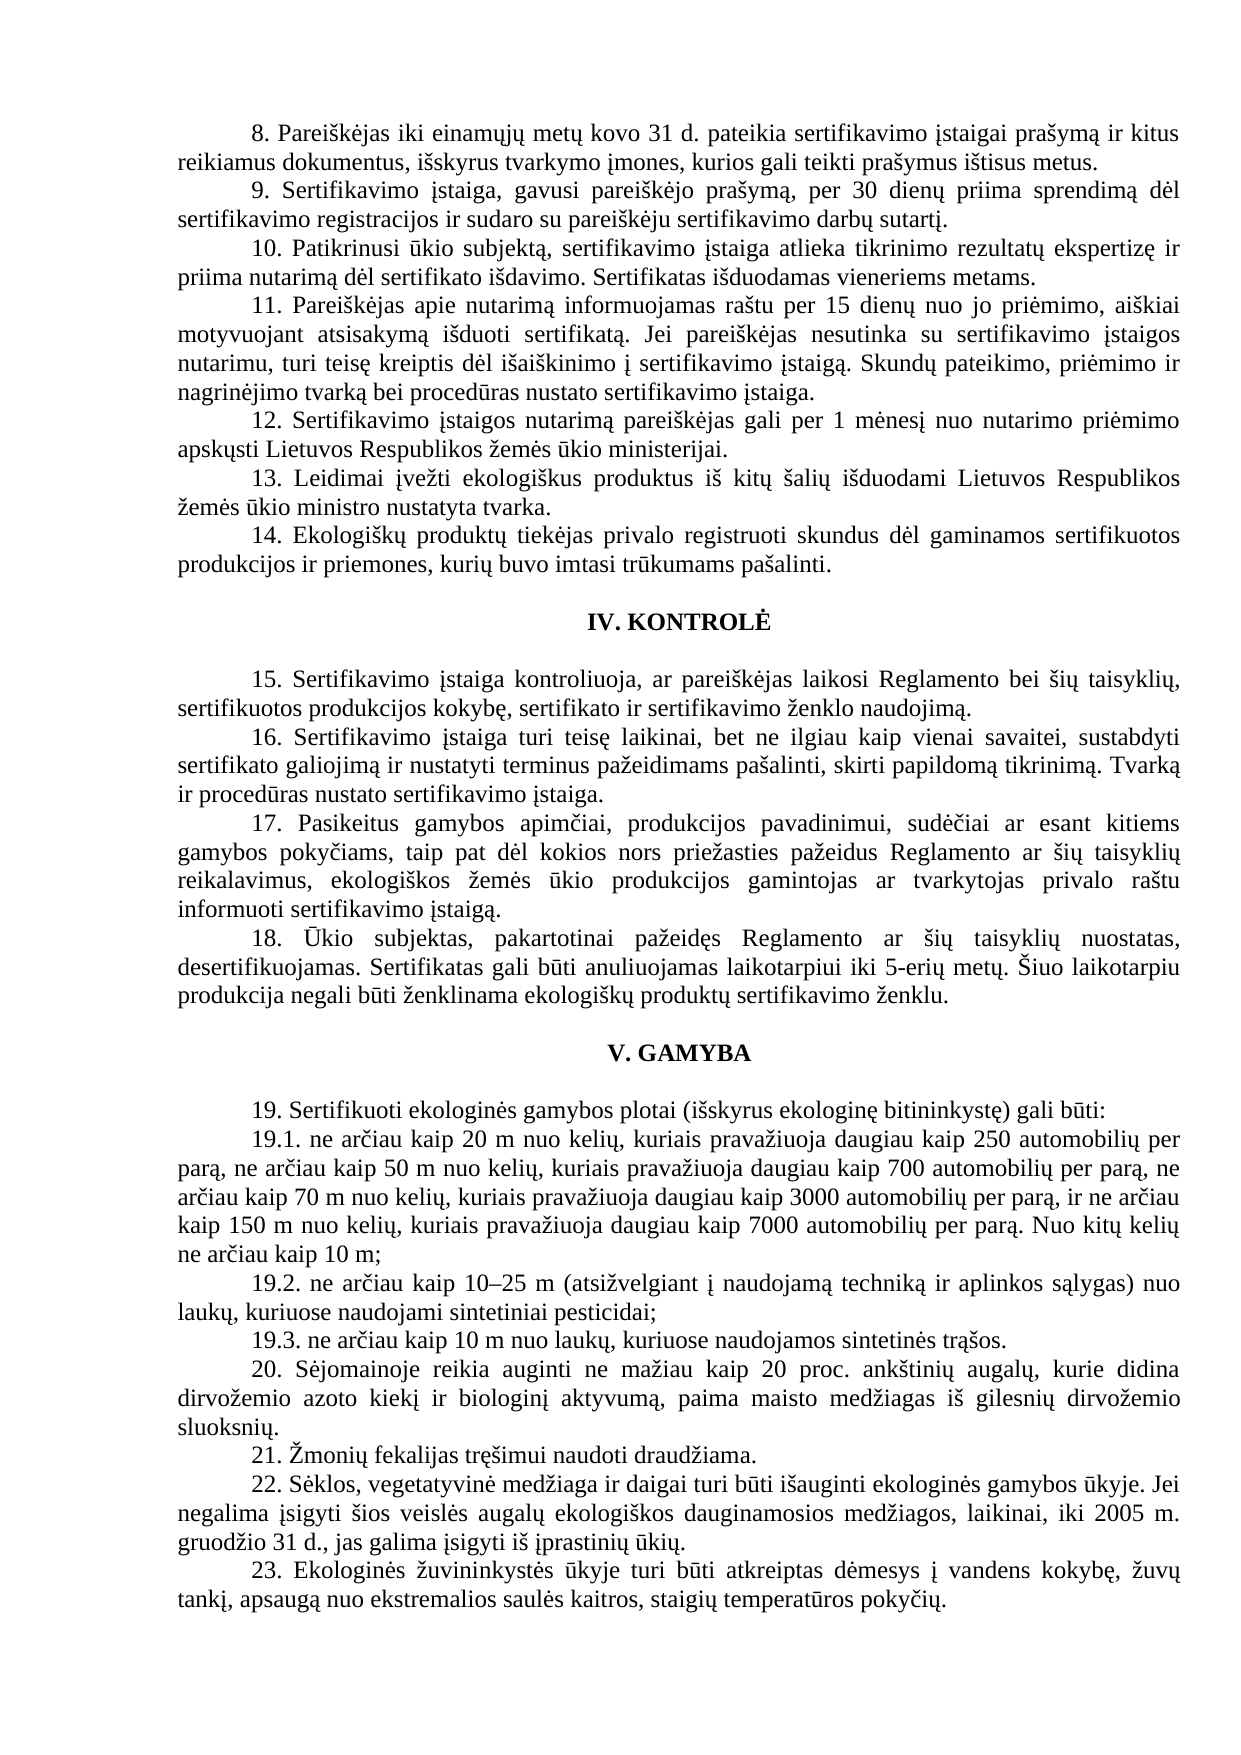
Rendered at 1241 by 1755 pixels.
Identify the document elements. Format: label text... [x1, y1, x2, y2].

text 17. Pasikeitus gamybos apimčiai, produkcijos pavadinimui, sudėčiai ar esant kitiems gamybos pokyčiams, taip pat dėl kokios nors priežasties pažeidus Reglamento ar šių taisyklių reikalavimus, ekologiškos žemės ūkio produkcijos gamintojas ar tvarkytojas privalo raštu informuoti sertifikavimo įstaigą. [177, 808, 1181, 923]
text 19.2. ne arčiau kaip 10–25 m (atsižvelgiant į naudojamą techniką ir aplinkos sąlygas) nuo laukų, kuriuose naudojami sintetiniai pesticidai; [177, 1268, 1181, 1326]
text 18. Ūkio subjektas, pakartotinai pažeidęs Reglamento ar šių taisyklių nuostatas, desertifikuojamas. Sertifikatas gali būti anuliuojamas laikotarpiui iki 5-erių metų. Šiuo laikotarpiu produkcija negali būti ženklinama ekologiškų produktų sertifikavimo ženklu. [177, 923, 1181, 1009]
text 9. Sertifikavimo įstaiga, gavusi pareiškėjo prašymą, per 30 dienų priima sprendimą dėl sertifikavimo registracijos ir sudaro su pareiškėju sertifikavimo darbų sutartį. [177, 176, 1181, 233]
text V. GAMYBA [177, 1038, 1181, 1067]
text 23. Ekologinės žuvininkystės ūkyje turi būti atkreiptas dėmesys į vandens kokybę, žuvų tankį, apsaugą nuo ekstremalios saulės kaitros, staigių temperatūros pokyčių. [177, 1556, 1181, 1613]
text 11. Pareiškėjas apie nutarimą informuojamas raštu per 15 dienų nuo jo priėmimo, aiškiai motyvuojant atsisakymą išduoti sertifikatą. Jei pareiškėjas nesutinka su sertifikavimo įstaigos nutarimu, turi teisę kreiptis dėl išaiškinimo į sertifikavimo įstaigą. Skundų pateikimo, priėmimo ir nagrinėjimo tvarką bei procedūras nustato sertifikavimo įstaiga. [177, 291, 1181, 406]
text 19.3. ne arčiau kaip 10 m nuo laukų, kuriuose naudojamos sintetinės trąšos. [177, 1326, 1181, 1354]
text 19.1. ne arčiau kaip 20 m nuo kelių, kuriais pravažiuoja daugiau kaip 250 automobilių per parą, ne arčiau kaip 50 m nuo kelių, kuriais pravažiuoja daugiau kaip 700 automobilių per parą, ne arčiau kaip 70 m nuo kelių, kuriais pravažiuoja daugiau kaip 3000 automobilių per parą, ir ne arčiau kaip 150 m nuo kelių, kuriais pravažiuoja daugiau kaip 7000 automobilių per parą. Nuo kitų kelių ne arčiau kaip 10 m; [177, 1124, 1181, 1268]
text 12. Sertifikavimo įstaigos nutarimą pareiškėjas gali per 1 mėnesį nuo nutarimo priėmimo apskųsti Lietuvos Respublikos žemės ūkio ministerijai. [177, 406, 1181, 463]
text 21. Žmonių fekalijas tręšimui naudoti draudžiama. [177, 1441, 1181, 1469]
text 14. Ekologiškų produktų tiekėjas privalo registruoti skundus dėl gaminamos sertifikuotos produkcijos ir priemones, kurių buvo imtasi trūkumams pašalinti. [177, 521, 1181, 578]
text 16. Sertifikavimo įstaiga turi teisę laikinai, bet ne ilgiau kaip vienai savaitei, sustabdyti sertifikato galiojimą ir nustatyti terminus pažeidimams pašalinti, skirti papildomą tikrinimą. Tvarką ir procedūras nustato sertifikavimo įstaiga. [177, 722, 1181, 808]
text 15. Sertifikavimo įstaiga kontroliuoja, ar pareiškėjas laikosi Reglamento bei šių taisyklių, sertifikuotos produkcijos kokybę, sertifikato ir sertifikavimo ženklo naudojimą. [177, 664, 1181, 722]
text 10. Patikrinusi ūkio subjektą, sertifikavimo įstaiga atlieka tikrinimo rezultatų ekspertizę ir priima nutarimą dėl sertifikato išdavimo. Sertifikatas išduodamas vieneriems metams. [177, 233, 1181, 291]
text 19. Sertifikuoti ekologinės gamybos plotai (išskyrus ekologinę bitininkystę) gali būti: [177, 1096, 1181, 1124]
text IV. KONTROLĖ [177, 607, 1181, 636]
text 13. Leidimai įvežti ekologiškus produktus iš kitų šalių išduodami Lietuvos Respublikos žemės ūkio ministro nustatyta tvarka. [177, 463, 1181, 521]
text 22. Sėklos, vegetatyvinė medžiaga ir daigai turi būti išauginti ekologinės gamybos ūkyje. Jei negalima įsigyti šios veislės augalų ekologiškos dauginamosios medžiagos, laikinai, iki 2005 m. gruodžio 31 d., jas galima įsigyti iš įprastinių ūkių. [177, 1469, 1181, 1556]
text 20. Sėjomainoje reikia auginti ne mažiau kaip 20 proc. ankštinių augalų, kurie didina dirvožemio azoto kiekį ir biologinį aktyvumą, paima maisto medžiagas iš gilesnių dirvožemio sluoksnių. [177, 1354, 1181, 1441]
text 8. Pareiškėjas iki einamųjų metų kovo 31 d. pateikia sertifikavimo įstaigai prašymą ir kitus reikiamus dokumentus, išskyrus tvarkymo įmones, kurios gali teikti prašymus ištisus metus. [177, 118, 1181, 176]
